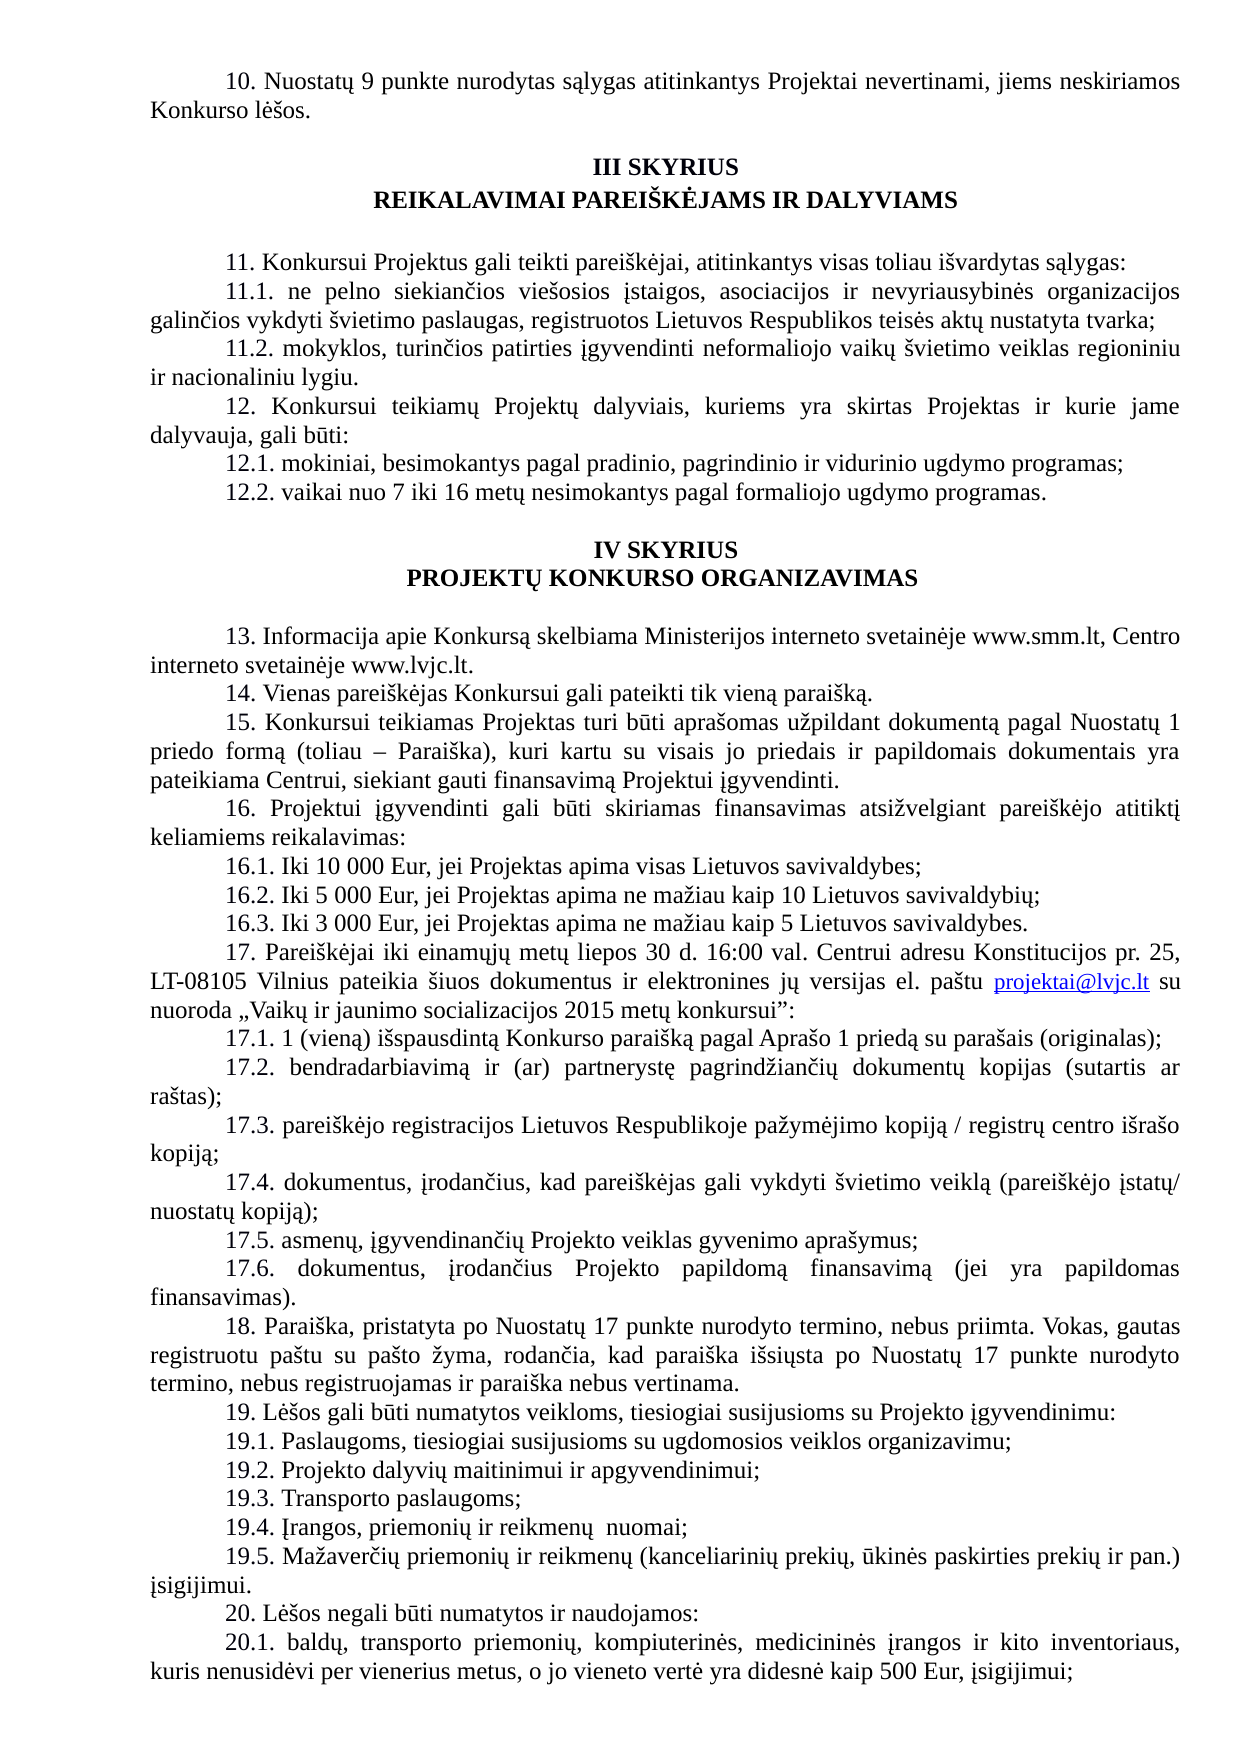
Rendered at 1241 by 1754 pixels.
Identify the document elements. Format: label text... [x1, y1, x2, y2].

text 11.2. mokyklos, turinčios patirties įgyvendinti neformaliojo vaikų švietimo veiklas regioniniu ir nacionaliniu lygiu. [150, 333, 1181, 391]
text 12.2. vaikai nuo 7 iki 16 metų nesimokantys pagal formaliojo ugdymo programas. [150, 477, 1181, 506]
text 16.1. Iki 10 000 Eur, jei Projektas apima visas Lietuvos savivaldybes; [150, 851, 1181, 880]
text 19.3. Transporto paslaugoms; [150, 1483, 1181, 1512]
text 12.1. mokiniai, besimokantys pagal pradinio, pagrindinio ir vidurinio ugdymo programas; [150, 448, 1181, 477]
text 20.1. baldų, transporto priemonių, kompiuterinės, medicininės įrangos ir kito inventoriaus, kuris nenusidėvi per vienerius metus, o jo vieneto vertė yra didesnė kaip 500 Eur, įsigijimui; [150, 1627, 1181, 1685]
text 19.4. Įrangos, priemonių ir reikmenų nuomai; [150, 1512, 1181, 1541]
text 19.5. Mažaverčių priemonių ir reikmenų (kanceliarinių prekių, ūkinės paskirties prekių ir pan.) įsigijimui. [150, 1541, 1181, 1598]
text 10. Nuostatų 9 punkte nurodytas sąlygas atitinkantys Projektai nevertinami, jiems neskiriamos Konkurso lėšos. [150, 66, 1181, 124]
text 20. Lėšos negali būti numatytos ir naudojamos: [150, 1598, 1181, 1627]
text 17.1. 1 (vieną) išspausdintą Konkurso paraišką pagal Aprašo 1 priedą su parašais (originalas); [150, 1023, 1181, 1052]
text REIKALAVIMAI PAREIŠKĖJAMS IR DALYVIAMS [150, 186, 1181, 214]
text 16.3. Iki 3 000 Eur, jei Projektas apima ne mažiau kaip 5 Lietuvos savivaldybes. [150, 908, 1181, 937]
text 14. Vienas pareiškėjas Konkursui gali pateikti tik vieną paraišką. [150, 678, 1181, 707]
text 15. Konkursui teikiamas Projektas turi būti aprašomas užpildant dokumentą pagal Nuostatų 1 priedo formą (toliau – Paraiška), kuri kartu su visais jo priedais ir papildomais dokumentais yra pateikiama Centrui, siekiant gauti finansavimą Projektui įgyvendinti. [150, 707, 1181, 793]
text III SKYRIUS [150, 152, 1181, 181]
text 13. Informacija apie Konkursą skelbiama Ministerijos interneto svetainėje www.smm.lt, Centro interneto svetainėje www.lvjc.lt. [150, 621, 1181, 678]
text 18. Paraiška, pristatyta po Nuostatų 17 punkte nurodyto termino, nebus priimta. Vokas, gautas registruotu paštu su pašto žyma, rodančia, kad paraiška išsiųsta po Nuostatų 17 punkte nurodyto termino, nebus registruojamas ir paraiška nebus vertinama. [150, 1311, 1181, 1397]
text 12. Konkursui teikiamų Projektų dalyviais, kuriems yra skirtas Projektas ir kurie jame dalyvauja, gali būti: [150, 391, 1181, 448]
text 17.6. dokumentus, įrodančius Projekto papildomą finansavimą (jei yra papildomas finansavimas). [150, 1253, 1181, 1311]
text 17.2. bendradarbiavimą ir (ar) partnerystę pagrindžiančių dokumentų kopijas (sutartis ar raštas); [150, 1052, 1181, 1110]
text 16. Projektui įgyvendinti gali būti skiriamas finansavimas atsižvelgiant pareiškėjo atitiktį keliamiems reikalavimas: [150, 793, 1181, 851]
text PROJEKTŲ KONKURSO ORGANIZAVIMAS [150, 563, 1181, 592]
text 16.2. Iki 5 000 Eur, jei Projektas apima ne mažiau kaip 10 Lietuvos savivaldybių; [150, 880, 1181, 908]
text 17.4. dokumentus, įrodančius, kad pareiškėjas gali vykdyti švietimo veiklą (pareiškėjo įstatų/ nuostatų kopiją); [150, 1167, 1181, 1225]
text 19.1. Paslaugoms, tiesiogiai susijusioms su ugdomosios veiklos organizavimu; [150, 1426, 1181, 1455]
text 11. Konkursui Projektus gali teikti pareiškėjai, atitinkantys visas toliau išvardytas sąlygas: [150, 247, 1181, 276]
text 19.2. Projekto dalyvių maitinimui ir apgyvendinimui; [150, 1455, 1181, 1483]
text 19. Lėšos gali būti numatytos veikloms, tiesiogiai susijusioms su Projekto įgyvendinimu: [150, 1397, 1181, 1426]
text 11.1. ne pelno siekiančios viešosios įstaigos, asociacijos ir nevyriausybinės organizacijos galinčios vykdyti švietimo paslaugas, registruotos Lietuvos Respublikos teisės aktų nustatyta tvarka; [150, 276, 1181, 333]
text 17. Pareiškėjai iki einamųjų metų liepos 30 d. 16:00 val. Centrui adresu Konstitucijos pr. 25, LT-08105 Vilnius pateikia šiuos dokumentus ir elektronines jų versijas el. paštu projektai@lvjc.lt su nuoroda „Vaikų ir jaunimo socializacijos 2015 metų konkursui”: [150, 937, 1181, 1023]
text 17.5. asmenų, įgyvendinančių Projekto veiklas gyvenimo aprašymus; [150, 1225, 1181, 1253]
text IV SKYRIUS [150, 535, 1181, 563]
text 17.3. pareiškėjo registracijos Lietuvos Respublikoje pažymėjimo kopiją / registrų centro išrašo kopiją; [150, 1110, 1181, 1167]
